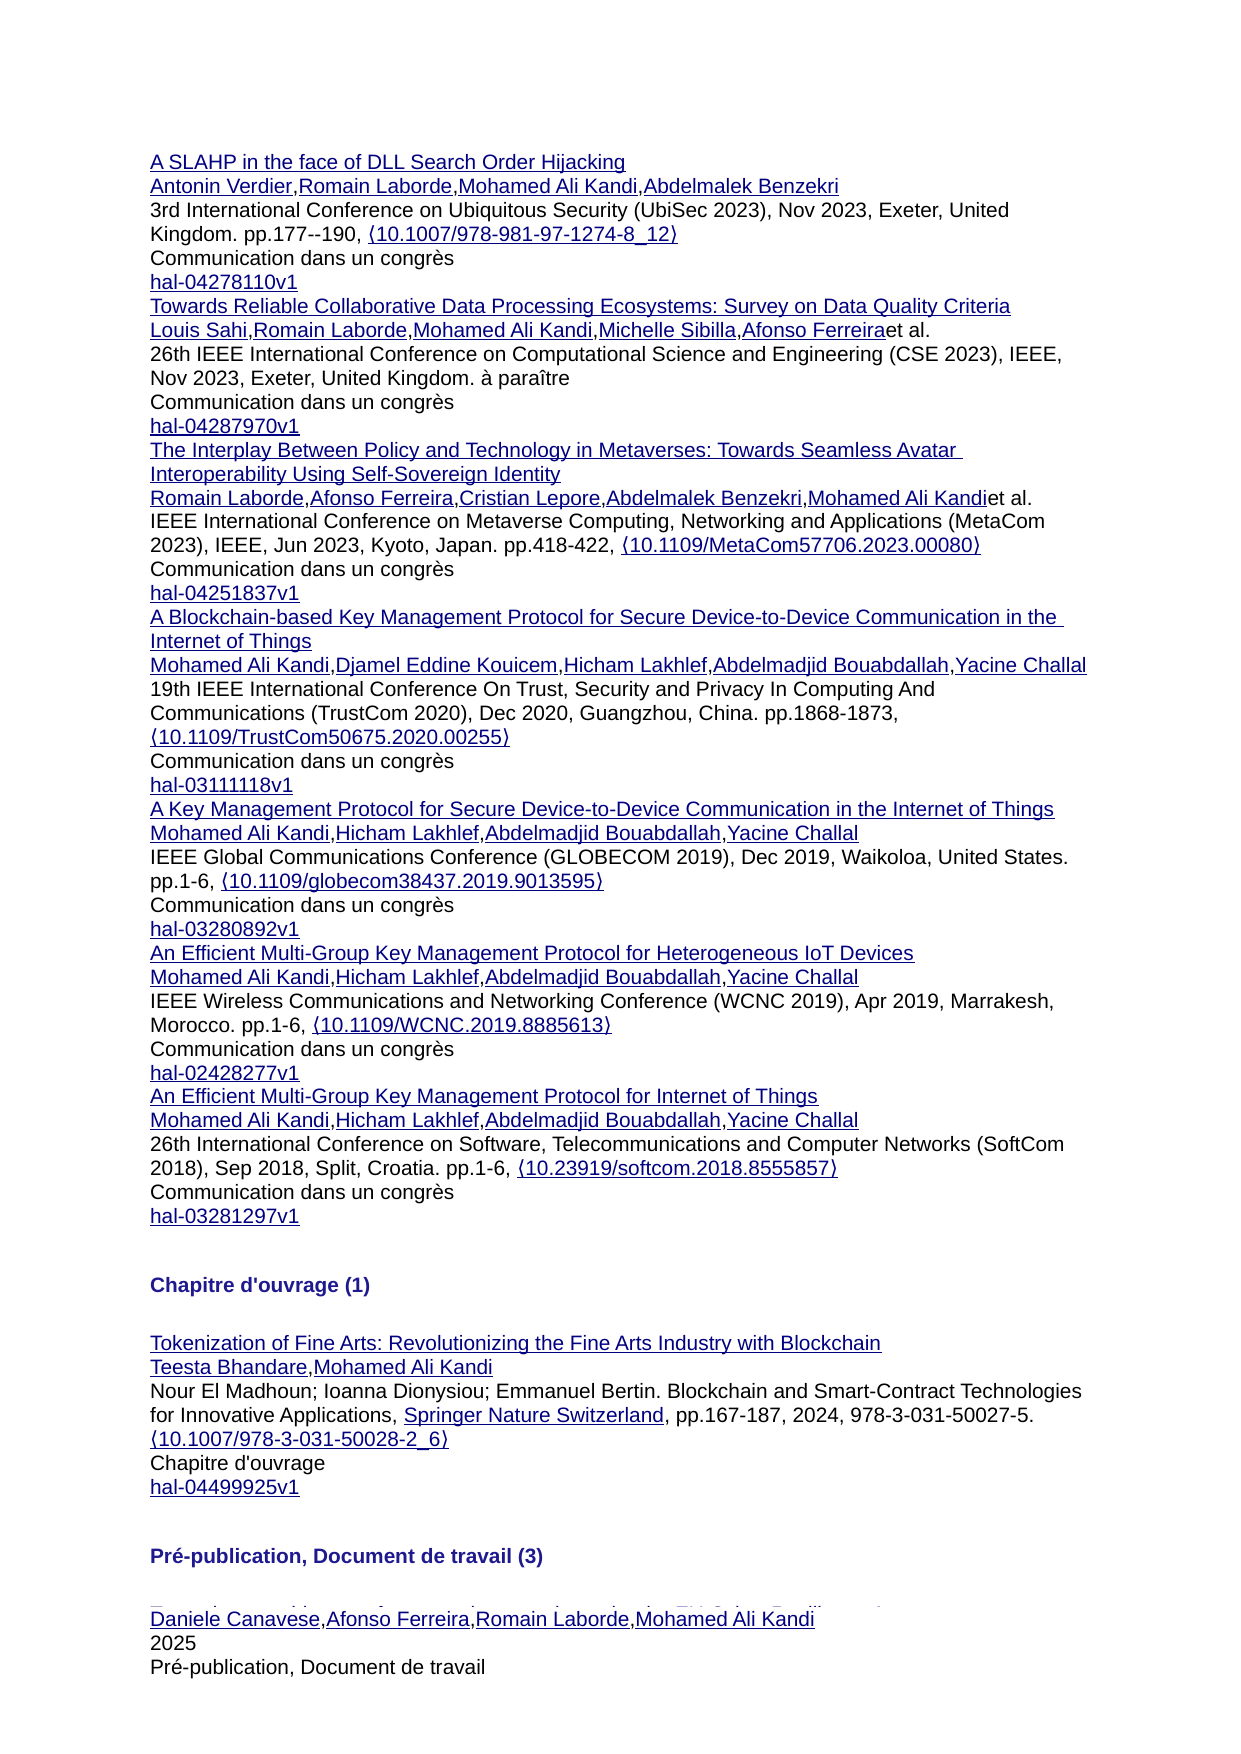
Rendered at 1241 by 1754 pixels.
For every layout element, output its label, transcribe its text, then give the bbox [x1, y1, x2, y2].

table_cell A SLAHP in the face of DLL Search Order Hijacking Antonin Verdier,Romain Laborde,Mohamed Ali Kandi,Abdelmalek Benzekri 3rd International Conference on Ubiquitous Security (UbiSec 2023), Nov 2023, Exeter, United Kingdom. pp.177--190, ⟨10.1007/978-981-97-1274-8_12⟩ Communication dans un congrès hal-04278110v1 [150, 150, 1090, 294]
subtitle Chapitre d'ouvrage (1) [150, 1273, 1090, 1297]
table_header Towards an architecture for managing security under the EU Cyber Resilience Act Daniele Canavese,Afonso Ferreira,Romain Laborde,Mohamed Ali Kandi 2025 Pré-publication, Document de travail hal-05139698v1 [150, 1602, 1090, 1679]
subtitle Pré-publication, Document de travail (3) [150, 1544, 1090, 1568]
table_cell A Key Management Protocol for Secure Device-to-Device Communication in the Internet of Things Mohamed Ali Kandi,Hicham Lakhlef,Abdelmadjid Bouabdallah,Yacine Challal IEEE Global Communications Conference (GLOBECOM 2019), Dec 2019, Waikoloa, United States. pp.1-6, ⟨10.1109/globecom38437.2019.9013595⟩ Communication dans un congrès hal-03280892v1 [150, 797, 1090, 941]
table_cell A Blockchain-based Key Management Protocol for Secure Device-to-Device Communication in the Internet of Things Mohamed Ali Kandi,Djamel Eddine Kouicem,Hicham Lakhlef,Abdelmadjid Bouabdallah,Yacine Challal 19th IEEE International Conference On Trust, Security and Privacy In Computing And Communications (TrustCom 2020), Dec 2020, Guangzhou, China. pp.1868-1873, ⟨10.1109/TrustCom50675.2020.00255⟩ Communication dans un congrès hal-03111118v1 [150, 605, 1090, 797]
table_cell An Efficient Multi-Group Key Management Protocol for Internet of Things Mohamed Ali Kandi,Hicham Lakhlef,Abdelmadjid Bouabdallah,Yacine Challal 26th International Conference on Software, Telecommunications and Computer Networks (SoftCom 2018), Sep 2018, Split, Croatia. pp.1-6, ⟨10.23919/softcom.2018.8555857⟩ Communication dans un congrès hal-03281297v1 [150, 1084, 1090, 1228]
table_header Tokenization of Fine Arts: Revolutionizing the Fine Arts Industry with Blockchain Teesta Bhandare,Mohamed Ali Kandi Nour El Madhoun; Ioanna Dionysiou; Emmanuel Bertin. Blockchain and Smart-Contract Technologies for Innovative Applications, Springer Nature Switzerland, pp.167-187, 2024, 978-3-031-50027-5. ⟨10.1007/978-3-031-50028-2_6⟩ Chapitre d'ouvrage hal-04499925v1 [150, 1331, 1090, 1499]
table_cell The Interplay Between Policy and Technology in Metaverses: Towards Seamless Avatar Interoperability Using Self-Sovereign Identity Romain Laborde,Afonso Ferreira,Cristian Lepore,Abdelmalek Benzekri,Mohamed Ali Kandiet al. IEEE International Conference on Metaverse Computing, Networking and Applications (MetaCom 2023), IEEE, Jun 2023, Kyoto, Japan. pp.418-422, ⟨10.1109/MetaCom57706.2023.00080⟩ Communication dans un congrès hal-04251837v1 [150, 438, 1090, 605]
table_cell Towards Reliable Collaborative Data Processing Ecosystems: Survey on Data Quality Criteria Louis Sahi,Romain Laborde,Mohamed Ali Kandi,Michelle Sibilla,Afonso Ferreiraet al. 26th IEEE International Conference on Computational Science and Engineering (CSE 2023), IEEE, Nov 2023, Exeter, United Kingdom. à paraître Communication dans un congrès hal-04287970v1 [150, 294, 1090, 437]
table_cell An Efficient Multi-Group Key Management Protocol for Heterogeneous IoT Devices Mohamed Ali Kandi,Hicham Lakhlef,Abdelmadjid Bouabdallah,Yacine Challal IEEE Wireless Communications and Networking Conference (WCNC 2019), Apr 2019, Marrakesh, Morocco. pp.1-6, ⟨10.1109/WCNC.2019.8885613⟩ Communication dans un congrès hal-02428277v1 [150, 941, 1090, 1084]
